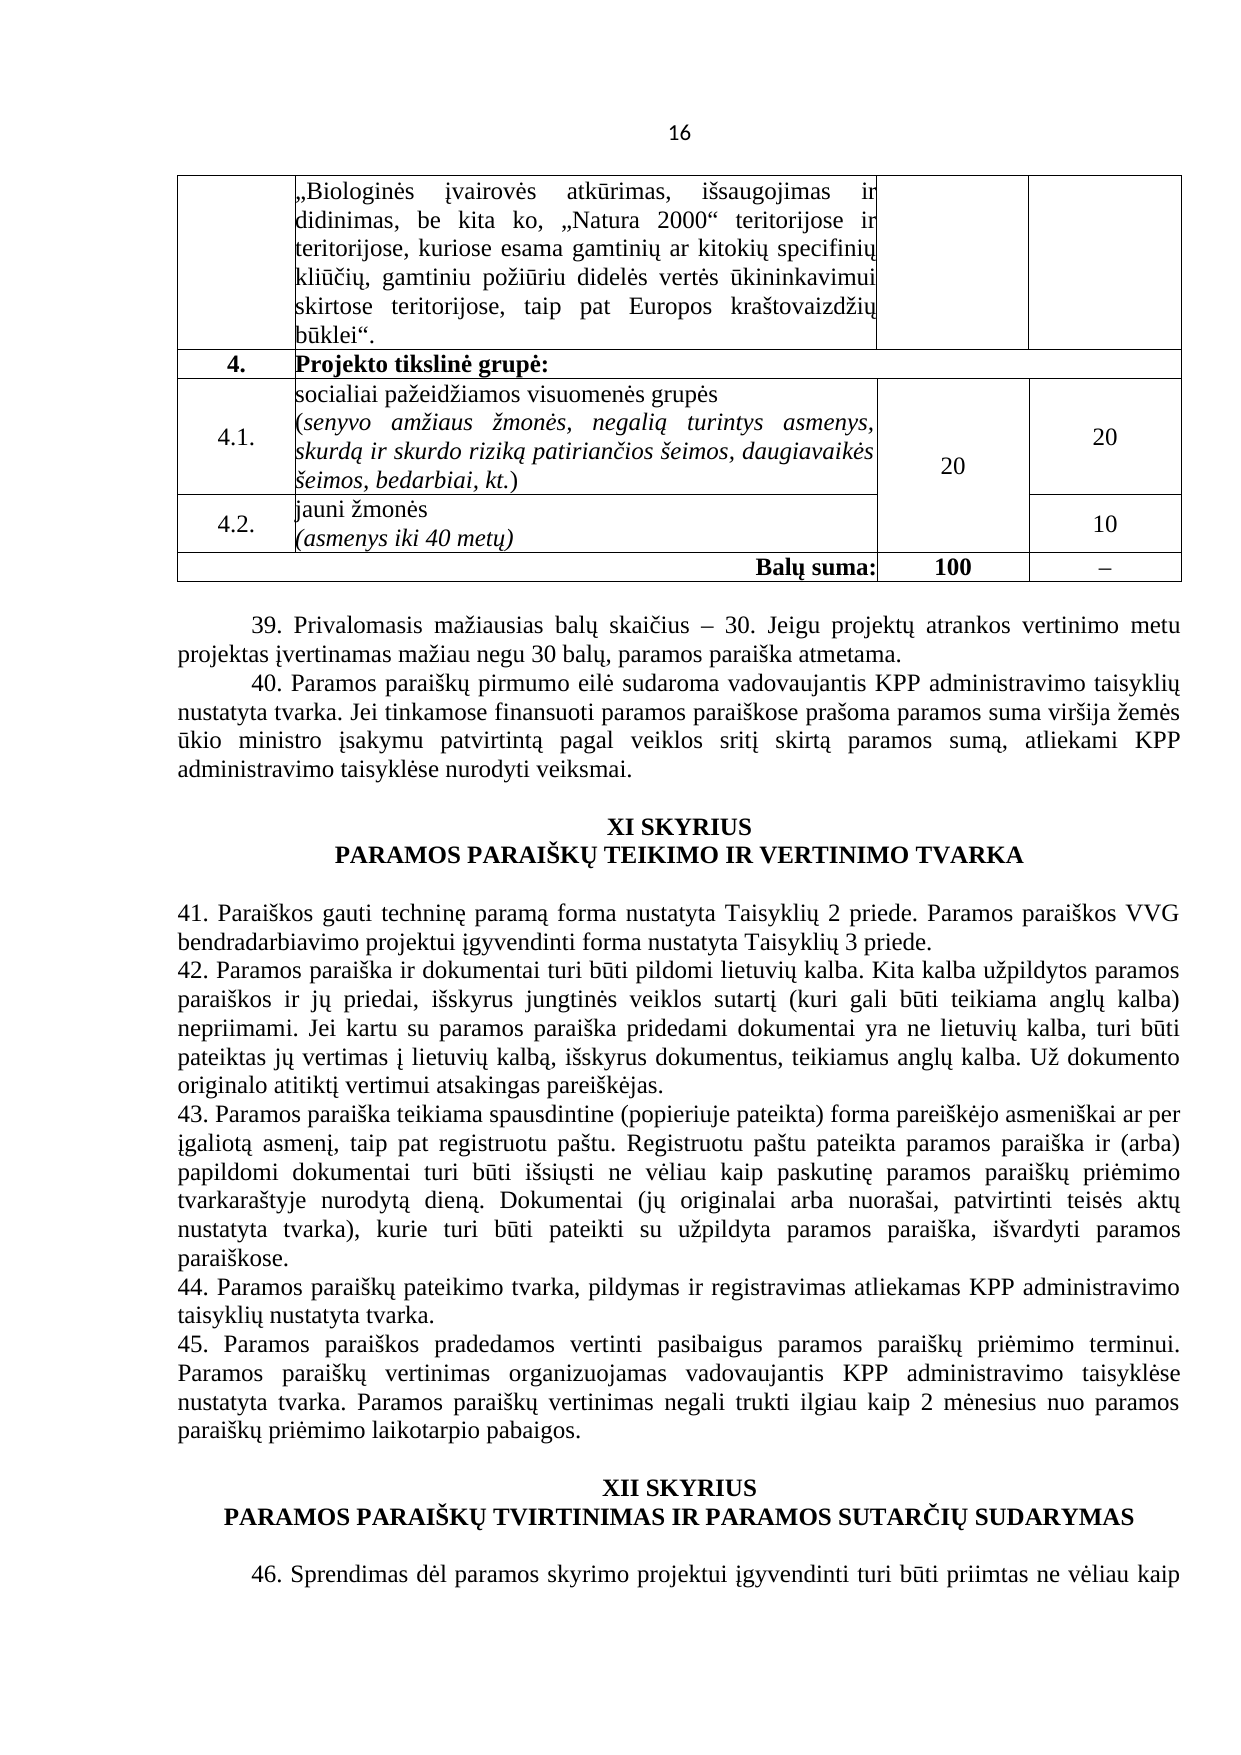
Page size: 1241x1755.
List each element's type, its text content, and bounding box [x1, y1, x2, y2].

table_cell 4.2. [178, 495, 295, 552]
text XI SKYRIUS [177, 812, 1181, 840]
table_cell 4.1. [178, 379, 295, 494]
table_cell 4. [178, 350, 295, 378]
table_cell [178, 176, 295, 348]
table_cell [877, 176, 1028, 348]
text PARAMOS PARAIŠKŲ TEIKIMO IR VERTINIMO TVARKA [177, 840, 1181, 869]
table_cell socialiai pažeidžiamos visuomenės grupės (senyvo amžiaus žmonės, negalią turintys asmenys, skurdą ir skurdo riziką patiriančios šeimos, daugiavaikės šeimos, bedarbiai, kt.) [296, 379, 877, 494]
table_cell Projekto tikslinė grupė: [296, 350, 1181, 378]
text 41. Paraiškos gauti techninę paramą forma nustatyta Taisyklių 2 priede. Paramos paraiškos VVG bendradarbiavimo projektui įgyvendinti forma nustatyta Taisyklių 3 priede. [177, 898, 1181, 955]
text 40. Paramos paraiškų pirmumo eilė sudaroma vadovaujantis KPP administravimo taisyklių nustatyta tvarka. Jei tinkamose finansuoti paramos paraiškose prašoma paramos suma viršija žemės ūkio ministro įsakymu patvirtintą pagal veiklos sritį skirtą paramos sumą, atliekami KPP administravimo taisyklėse nurodyti veiksmai. [177, 668, 1181, 783]
table_cell 100 [878, 553, 1029, 581]
table_cell – [1030, 553, 1181, 581]
table_cell 10 [1030, 495, 1181, 552]
text 45. Paramos paraiškos pradedamos vertinti pasibaigus paramos paraiškų priėmimo terminui. Paramos paraiškų vertinimas organizuojamas vadovaujantis KPP administravimo taisyklėse nustatyta tvarka. Paramos paraiškų vertinimas negali trukti ilgiau kaip 2 mėnesius nuo paramos paraiškų priėmimo laikotarpio pabaigos. [177, 1329, 1181, 1444]
text PARAMOS PARAIŠKŲ TVIRTINIMAS IR PARAMOS SUTARČIŲ SUDARYMAS [177, 1502, 1181, 1530]
text 39. Privalomasis mažiausias balų skaičius – 30. Jeigu projektų atrankos vertinimo metu projektas įvertinamas mažiau negu 30 balų, paramos paraiška atmetama. [177, 610, 1181, 668]
table_cell jauni žmonės (asmenys iki 40 metų) [296, 495, 877, 552]
text 42. Paramos paraiška ir dokumentai turi būti pildomi lietuvių kalba. Kita kalba užpildytos paramos paraiškos ir jų priedai, išskyrus jungtinės veiklos sutartį (kuri gali būti teikiama anglų kalba) nepriimami. Jei kartu su paramos paraiška pridedami dokumentai yra ne lietuvių kalba, turi būti pateiktas jų vertimas į lietuvių kalbą, išskyrus dokumentus, teikiamus anglų kalba. Už dokumento originalo atitiktį vertimui atsakingas pareiškėjas. [177, 955, 1181, 1099]
table_cell Balų suma: [178, 553, 877, 581]
text 46. Sprendimas dėl paramos skyrimo projektui įgyvendinti turi būti priimtas ne vėliau kaip [177, 1559, 1181, 1588]
table_cell 20 [1030, 379, 1181, 494]
table_cell „Biologinės įvairovės atkūrimas, išsaugojimas ir didinimas, be kita ko, „Natura 2000“ teritorijose ir teritorijose, kuriose esama gamtinių ar kitokių specifinių kliūčių, gamtiniu požiūriu didelės vertės ūkininkavimui skirtose teritorijose, taip pat Europos kraštovaizdžių būklei“. [296, 176, 876, 348]
text XII SKYRIUS [177, 1473, 1181, 1502]
table_cell 20 [878, 379, 1029, 552]
table_cell [1029, 176, 1181, 348]
text 43. Paramos paraiška teikiama spausdintine (popieriuje pateikta) forma pareiškėjo asmeniškai ar per įgaliotą asmenį, taip pat registruotu paštu. Registruotu paštu pateikta paramos paraiška ir (arba) papildomi dokumentai turi būti išsiųsti ne vėliau kaip paskutinę paramos paraiškų priėmimo tvarkaraštyje nurodytą dieną. Dokumentai (jų originalai arba nuorašai, patvirtinti teisės aktų nustatyta tvarka), kurie turi būti pateikti su užpildyta paramos paraiška, išvardyti paramos paraiškose. [177, 1099, 1181, 1272]
text 44. Paramos paraiškų pateikimo tvarka, pildymas ir registravimas atliekamas KPP administravimo taisyklių nustatyta tvarka. [177, 1272, 1181, 1329]
